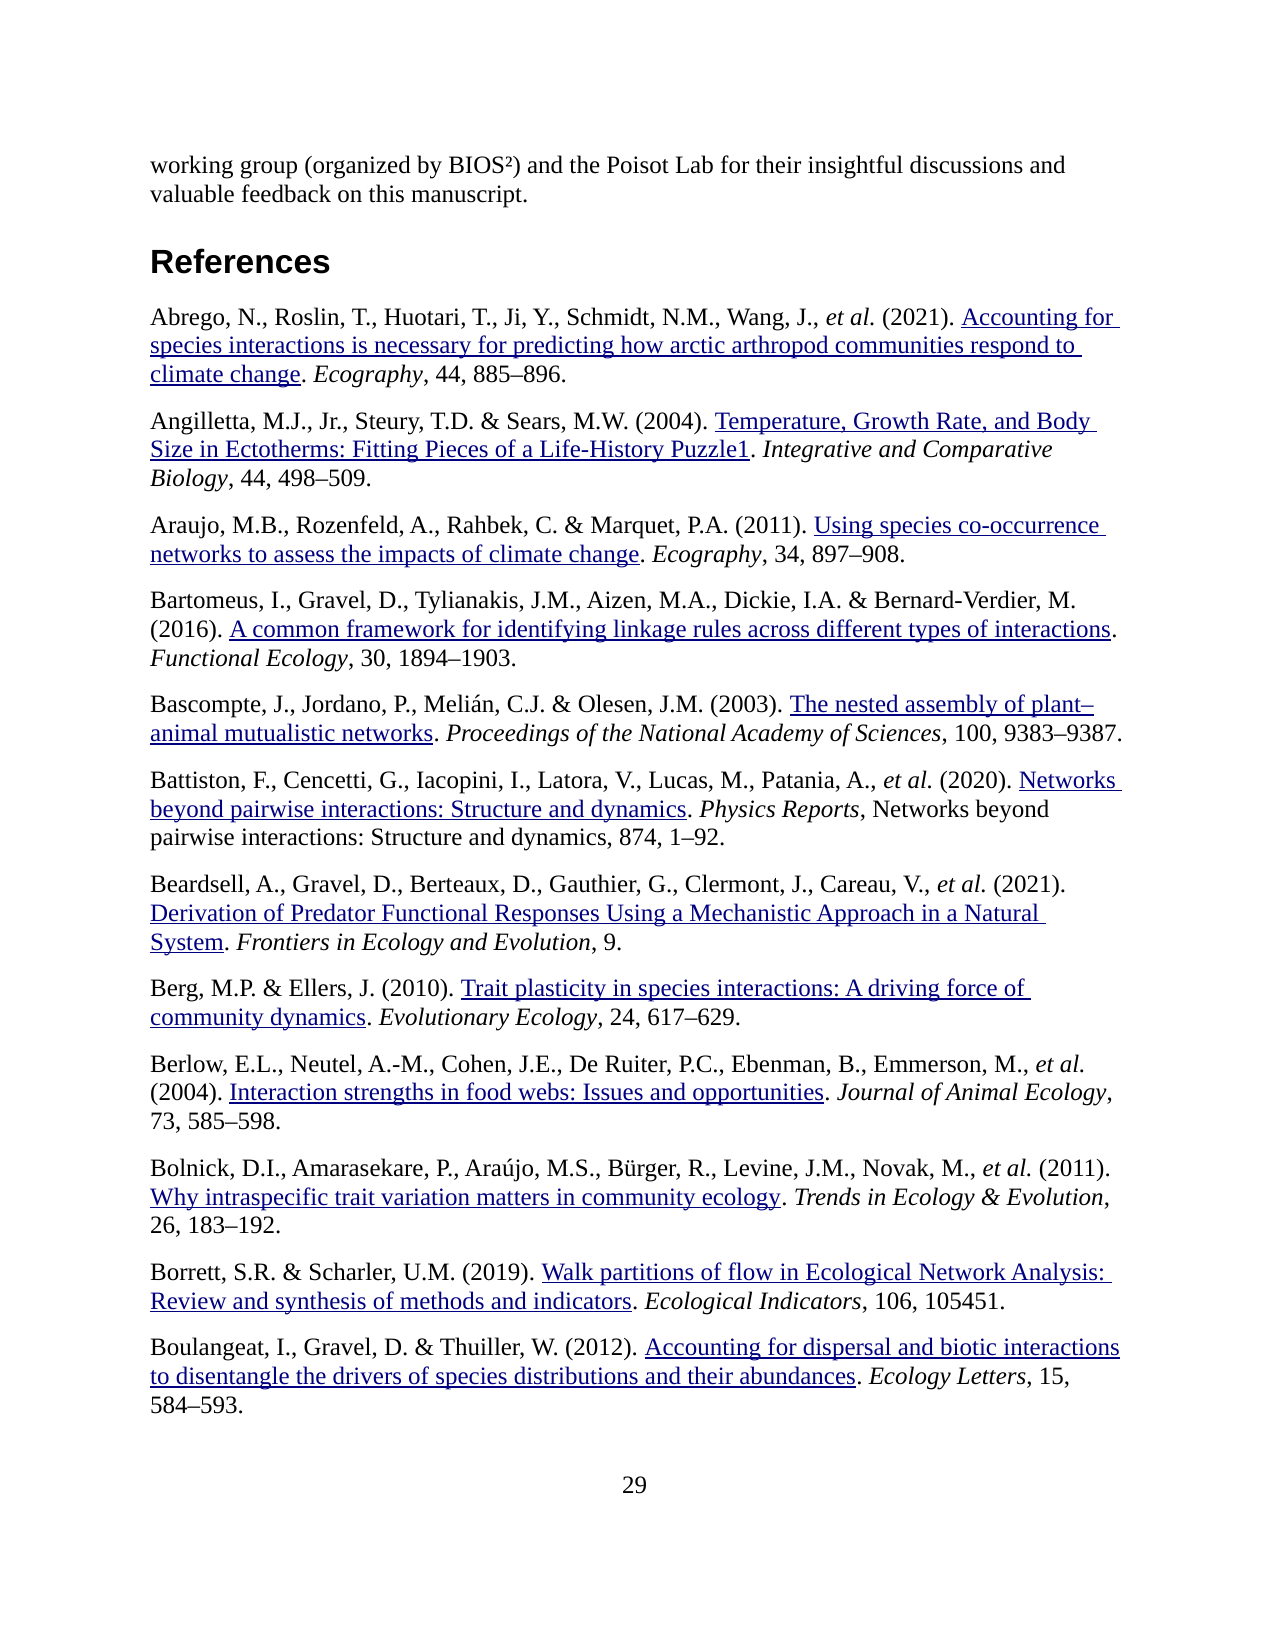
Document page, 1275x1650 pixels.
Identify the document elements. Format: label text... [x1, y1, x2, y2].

text Boulangeat, I., Gravel, D. & Thuiller, W. (2012). Accounting for dispersal and biotic interactions to disentangle the drivers of species distributions and their abundances. Ecology Letters, 15, 584–593. [150, 1332, 1125, 1419]
text Bascompte, J., Jordano, P., Melián, C.J. & Olesen, J.M. (2003). The nested assembly of plant–animal mutualistic networks. Proceedings of the National Academy of Sciences, 100, 9383–9387. [150, 689, 1125, 747]
text Berlow, E.L., Neutel, A.-M., Cohen, J.E., De Ruiter, P.C., Ebenman, B., Emmerson, M., et al. (2004). Interaction strengths in food webs: Issues and opportunities. Journal of Animal Ecology, 73, 585–598. [150, 1049, 1125, 1135]
text Bolnick, D.I., Amarasekare, P., Araújo, M.S., Bürger, R., Levine, J.M., Novak, M., et al. (2011). Why intraspecific trait variation matters in community ecology. Trends in Ecology & Evolution, 26, 183–192. [150, 1153, 1125, 1239]
text Berg, M.P. & Ellers, J. (2010). Trait plasticity in species interactions: A driving force of community dynamics. Evolutionary Ecology, 24, 617–629. [150, 973, 1125, 1031]
text Angilletta, M.J., Jr., Steury, T.D. & Sears, M.W. (2004). Temperature, Growth Rate, and Body Size in Ectotherms: Fitting Pieces of a Life-History Puzzle1. Integrative and Comparative Biology, 44, 498–509. [150, 406, 1125, 492]
text Bartomeus, I., Gravel, D., Tylianakis, J.M., Aizen, M.A., Dickie, I.A. & Bernard-Verdier, M. (2016). A common framework for identifying linkage rules across different types of interactions. Functional Ecology, 30, 1894–1903. [150, 585, 1125, 672]
text Borrett, S.R. & Scharler, U.M. (2019). Walk partitions of flow in Ecological Network Analysis: Review and synthesis of methods and indicators. Ecological Indicators, 106, 105451. [150, 1257, 1125, 1314]
text Araujo, M.B., Rozenfeld, A., Rahbek, C. & Marquet, P.A. (2011). Using species co-occurrence networks to assess the impacts of climate change. Ecography, 34, 897–908. [150, 510, 1125, 567]
subtitle References [150, 241, 1125, 280]
text Battiston, F., Cencetti, G., Iacopini, I., Latora, V., Lucas, M., Patania, A., et al. (2020). Networks beyond pairwise interactions: Structure and dynamics. Physics Reports, Networks beyond pairwise interactions: Structure and dynamics, 874, 1–92. [150, 765, 1125, 851]
text Abrego, N., Roslin, T., Huotari, T., Ji, Y., Schmidt, N.M., Wang, J., et al. (2021). Accounting for species interactions is necessary for predicting how arctic arthropod communities respond to climate change. Ecography, 44, 885–896. [150, 302, 1125, 388]
text working group (organized by BIOS²) and the Poisot Lab for their insightful discussions and valuable feedback on this manuscript. [150, 150, 1125, 207]
text Beardsell, A., Gravel, D., Berteaux, D., Gauthier, G., Clermont, J., Careau, V., et al. (2021). Derivation of Predator Functional Responses Using a Mechanistic Approach in a Natural System. Frontiers in Ecology and Evolution, 9. [150, 869, 1125, 955]
